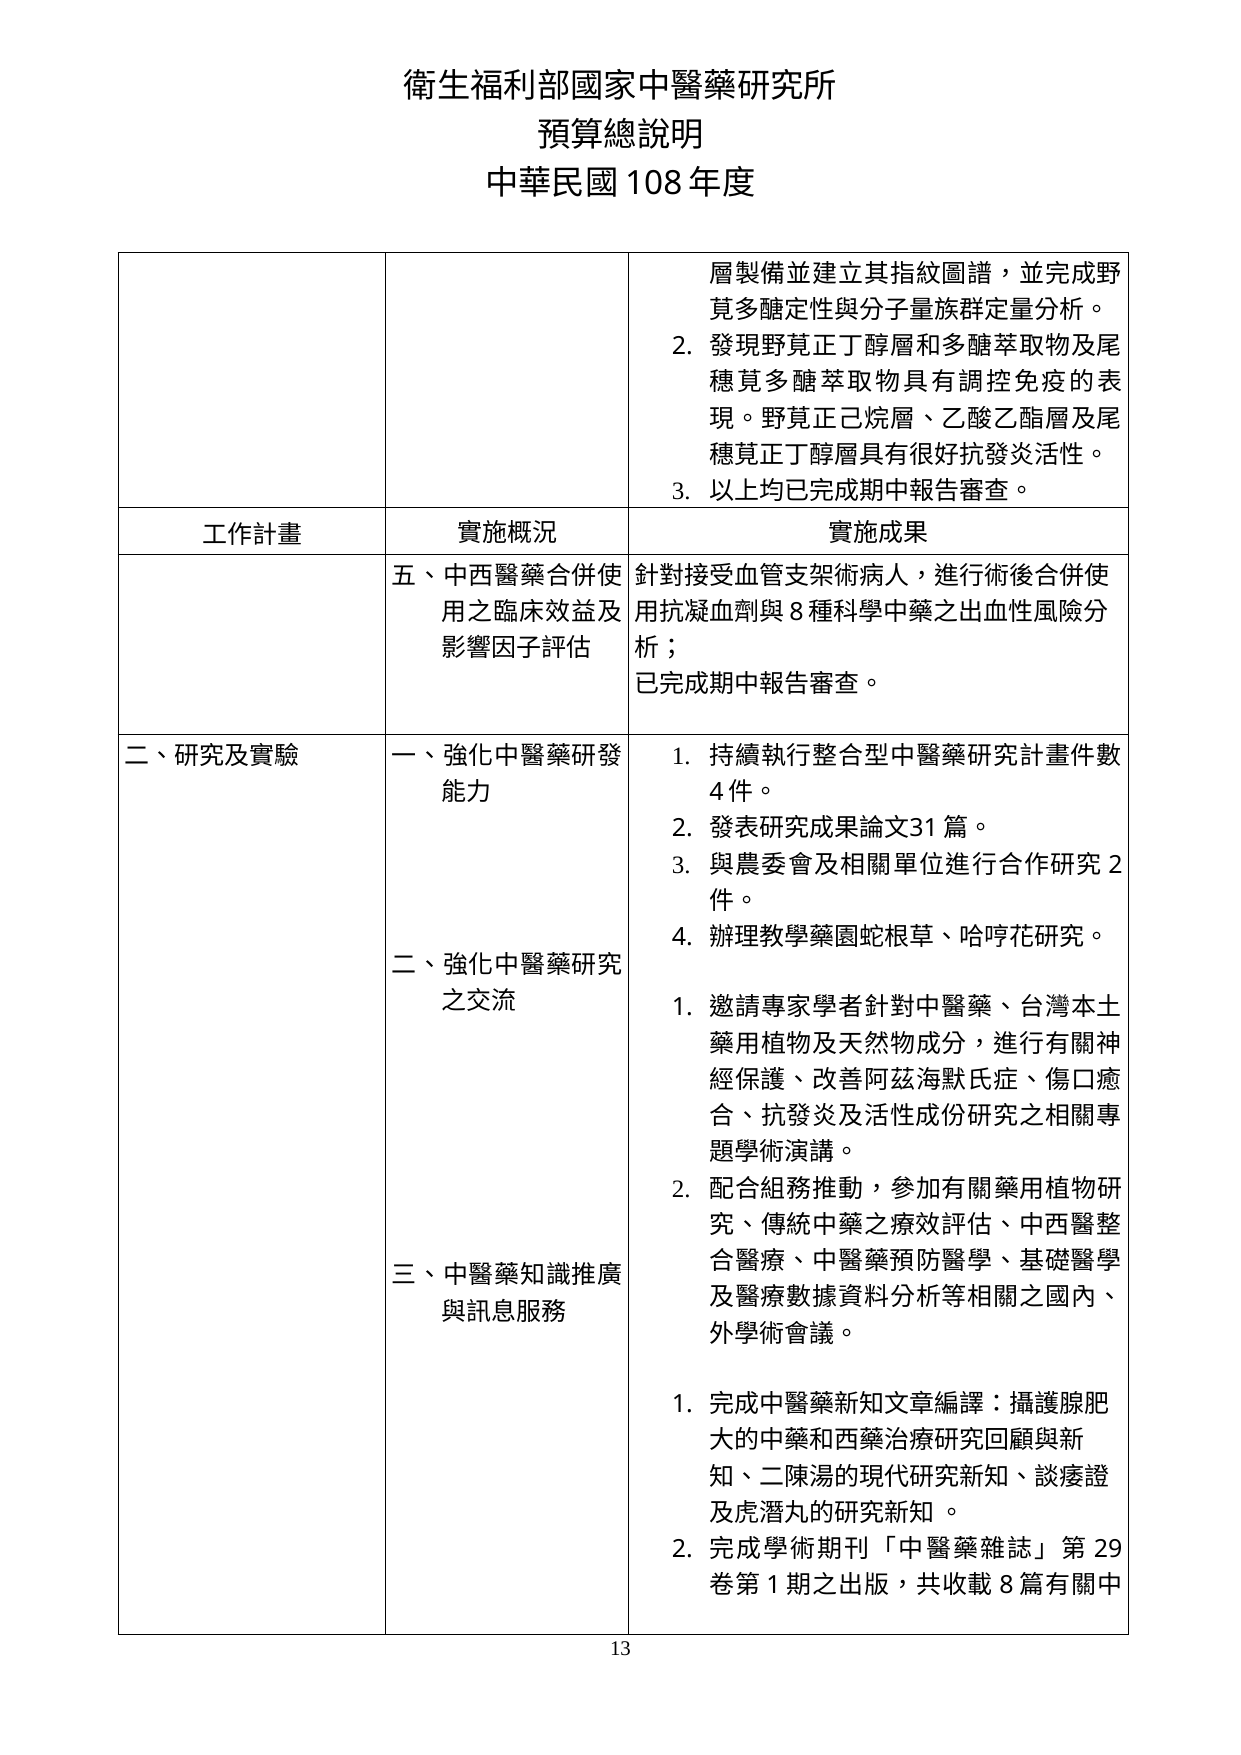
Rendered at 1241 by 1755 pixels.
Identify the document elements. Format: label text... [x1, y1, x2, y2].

table_cell 實施成果 [629, 508, 1128, 554]
table_cell 一、強化中醫藥研發能力 二、強化中醫藥研究之交流 三、中醫藥知識推廣與訊息服務 [386, 735, 628, 1634]
table_cell [119, 253, 385, 507]
table_cell 五、中西醫藥合併使用之臨床效益及影響因子評估 [386, 555, 628, 734]
table_cell [386, 253, 628, 507]
table_cell 針對接受血管支架術病人，進行術後合併使用抗凝血劑與8種科學中藥之出血性風險分析； 已完成期中報告審查。 [629, 555, 1128, 734]
table_cell 二、研究及實驗 [119, 735, 385, 1634]
table_cell 層製備並建立其指紋圖譜，並完成野莧多醣定性與分子量族群定量分析。 發現野莧正丁醇層和多醣萃取物及尾穗莧多醣萃取物具有調控免疫的表現。野莧正己烷層、乙酸乙酯層及尾穗莧正丁醇層具有很好抗發炎活性。 以上均已完成期中報告審查。 [629, 253, 1128, 507]
table_cell [119, 555, 385, 734]
table_cell 實施概況 [386, 508, 628, 554]
table_cell 持續執行整合型中醫藥研究計畫件數4件。 發表研究成果論文­­31篇。 與農委會及相關單位進行合作研究2件。 辦理教學藥園蛇根草、哈哼花研究。 邀請專家學者針對中醫藥、台灣本土藥用植物及天然物成分，進行有關神經保護、改善阿茲海默氏症、傷口癒合、抗發炎及活性成份研究之相關專題學術演講。 配合組務推動，參加有關藥用植物研究、傳統中藥之療效評估、中西醫整合醫療、中醫藥預防醫學、基礎醫學及醫療數據資料分析等相關之國內、外學術會議。 完成中醫藥新知文章編譯：攝護腺肥大的中藥和西藥治療研究回顧與新知、二陳湯的現代研究新知、談痿證及虎潛丸的研究新知 。 完成學術期刊「中醫藥雜誌」第29卷第1期之出版，共收載8篇有關中醫藥科學原著、典籍探討等論文。 完成出版研究年報 1 冊。 完成數位學習教材3單元 。 接待國內外貴賓參訪標本館。 教學藥園之維護管理儘量遵循友善環境方式， 為動植物的良好棲地。本所秉持「研究為主、 教學為輔」的精神，打造兼具環境教育及認識 中草藥的藥園，民眾亦可在本所網站「中草藥 研究庫」獲得更多物種的資訊。 1.指導各大專校院之國內外碩博士研究生，共22人。 2.指導碩博士論文，共6本。 3.指導短期見實習生，共14人。 [629, 735, 1128, 1634]
table_cell 工作計畫 [119, 508, 385, 554]
